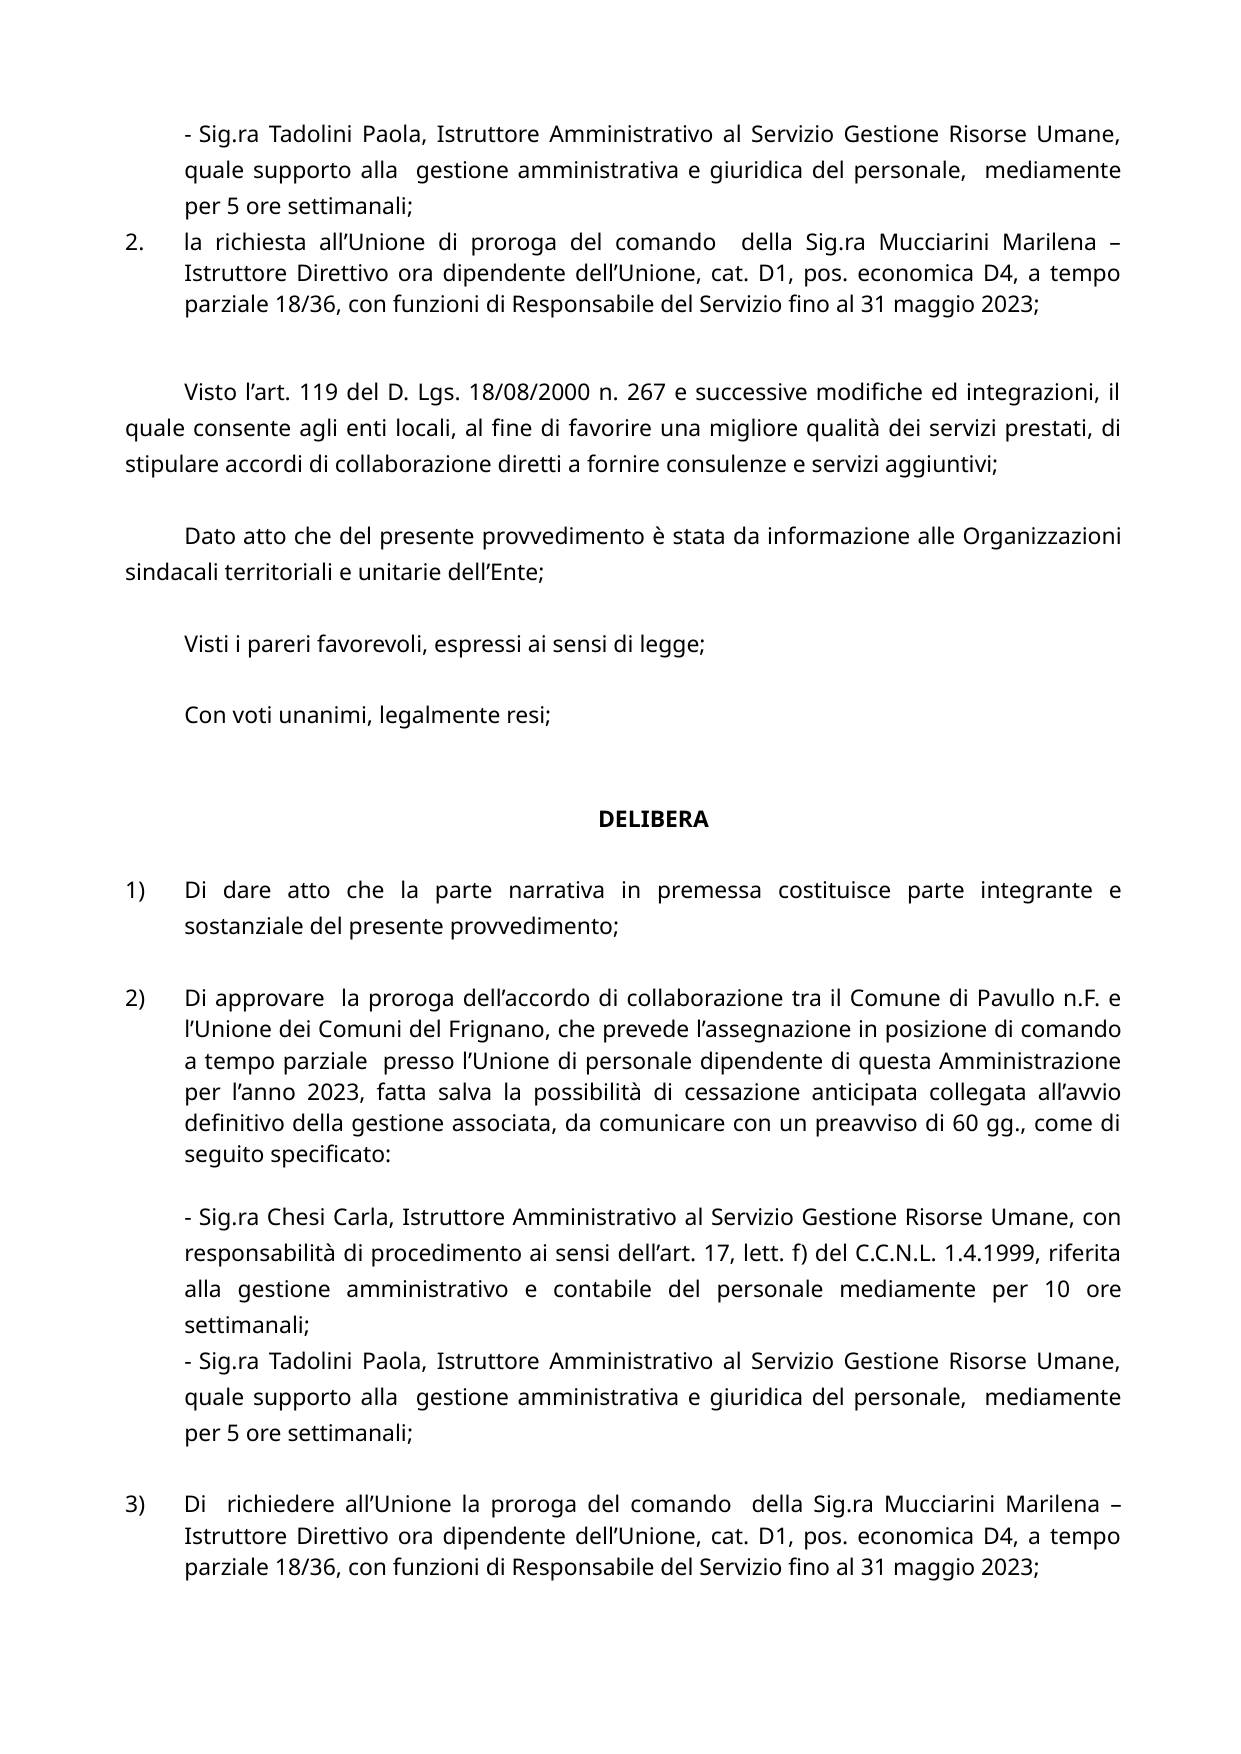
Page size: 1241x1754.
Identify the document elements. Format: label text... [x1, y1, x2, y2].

text Visto l’art. 119 del D. Lgs. 18/08/2000 n. 267 e successive modifiche ed integrazioni, il quale consente agli enti locali, al fine di favorire una migliore qualità dei servizi prestati, di stipulare accordi di collaborazione diretti a fornire consulenze e servizi aggiuntivi; [125, 376, 1122, 479]
text 3) Di richiedere all’Unione la proroga del comando della Sig.ra Mucciarini Marilena – Istruttore Direttivo ora dipendente dell’Unione, cat. D1, pos. economica D4, a tempo parziale 18/36, con funzioni di Responsabile del Servizio fino al 31 maggio 2023; [125, 1488, 1122, 1582]
text 2) Di approvare la proroga dell’accordo di collaborazione tra il Comune di Pavullo n.F. e l’Unione dei Comuni del Frignano, che prevede l’assegnazione in posizione di comando a tempo parziale presso l’Unione di personale dipendente di questa Amministrazione per l’anno 2023, fatta salva la possibilità di cessazione anticipata collegata all’avvio definitivo della gestione associata, da comunicare con un preavviso di 60 gg., come di seguito specificato: [125, 982, 1122, 1170]
text Dato atto che del presente provvedimento è stata da informazione alle Organizzazioni sindacali territoriali e unitarie dell’Ente; [125, 520, 1122, 587]
list Sig.ra Chesi Carla, Istruttore Amministrativo al Servizio Gestione Risorse Umane, con responsabilità di procedimento ai sensi dell’art. 17, lett. f) del C.C.N.L. 1.4.1999, riferita alla gestione amministrativo e contabile del personale mediamente per 10 ore settimanali; [184, 1201, 1122, 1340]
list Sig.ra Tadolini Paola, Istruttore Amministrativo al Servizio Gestione Risorse Umane, quale supporto alla gestione amministrativa e giuridica del personale, mediamente per 5 ore settimanali; [184, 118, 1122, 221]
text Con voti unanimi, legalmente resi; [125, 699, 1122, 731]
list Di dare atto che la parte narrativa in premessa costituisce parte integrante e sostanziale del presente provvedimento; [125, 874, 1122, 942]
list Sig.ra Tadolini Paola, Istruttore Amministrativo al Servizio Gestione Risorse Umane, quale supporto alla gestione amministrativa e giuridica del personale, mediamente per 5 ore settimanali; [184, 1345, 1122, 1448]
text DELIBERA [125, 802, 1122, 834]
text 2. la richiesta all’Unione di proroga del comando della Sig.ra Mucciarini Marilena – Istruttore Direttivo ora dipendente dell’Unione, cat. D1, pos. economica D4, a tempo parziale 18/36, con funzioni di Responsabile del Servizio fino al 31 maggio 2023; [125, 226, 1122, 320]
text Visti i pareri favorevoli, espressi ai sensi di legge; [125, 627, 1122, 659]
